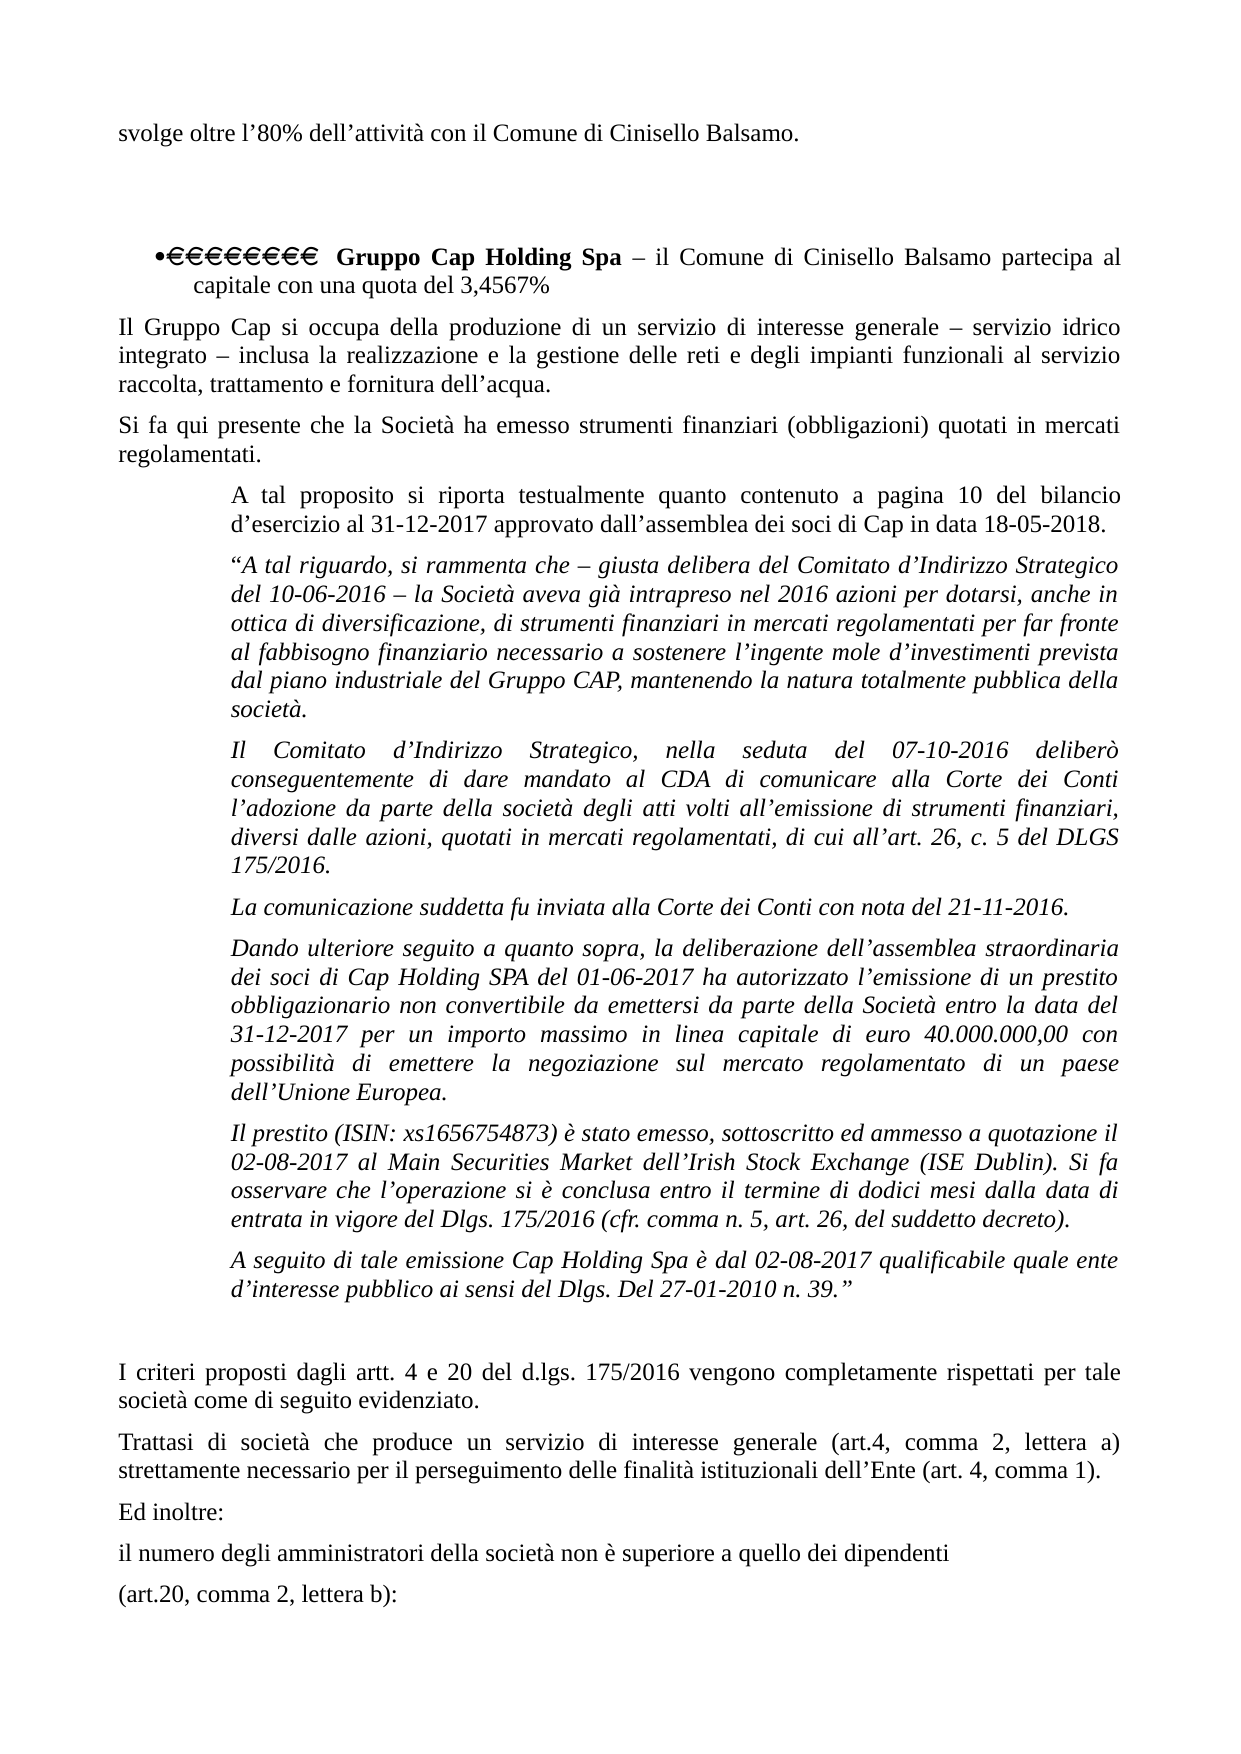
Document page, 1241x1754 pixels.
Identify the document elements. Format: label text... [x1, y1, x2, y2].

text Il Comitato d’Indirizzo Strategico, nella seduta del 07-10-2016 deliberò conseguentemente di dare mandato al CDA di comunicare alla Corte dei Conti l’adozione da parte della società degli atti volti all’emissione di strumenti finanziari, diversi dalle azioni, quotati in mercati regolamentati, di cui all’art. 26, c. 5 del DLGS 175/2016. [231, 736, 1122, 879]
text La comunicazione suddetta fu inviata alla Corte dei Conti con nota del 21-11-2016. [231, 892, 1122, 921]
text “A tal riguardo, si rammenta che – giusta delibera del Comitato d’Indirizzo Strategico del 10-06-2016 – la Società aveva già intrapreso nel 2016 azioni per dotarsi, anche in ottica di diversificazione, di strumenti finanziari in mercati regolamentati per far fronte al fabbisogno finanziario necessario a sostenere l’ingente mole d’investimenti prevista dal piano industriale del Gruppo CAP, mantenendo la natura totalmente pubblica della società. [231, 551, 1122, 723]
text Si fa qui presente che la Società ha emesso strumenti finanziari (obbligazioni) quotati in mercati regolamentati. [118, 411, 1122, 468]
text il numero degli amministratori della società non è superiore a quello dei dipendenti [118, 1538, 1122, 1567]
text svolge oltre l’80% dell’attività con il Comune di Cinisello Balsamo. [118, 118, 1122, 147]
text Dando ulteriore seguito a quanto sopra, la deliberazione dell’assemblea straordinaria dei soci di Cap Holding SPA del 01-06-2017 ha autorizzato l’emissione di un prestito obbligazionario non convertibile da emettersi da parte della Società entro la data del 31-12-2017 per un importo massimo in linea capitale di euro 40.000.000,00 con possibilità di emettere la negoziazione sul mercato regolamentato di un paese dell’Unione Europea. [231, 933, 1122, 1106]
text (art.20, comma 2, lettera b): [118, 1579, 1122, 1608]
text A tal proposito si riporta testualmente quanto contenuto a pagina 10 del bilancio d’esercizio al 31-12-2017 approvato dall’assemblea dei soci di Cap in data 18-05-2018. [231, 481, 1122, 538]
text Il Gruppo Cap si occupa della produzione di un servizio di interesse generale – servizio idrico integrato – inclusa la realizzazione e la gestione delle reti e degli impianti funzionali al servizio raccolta, trattamento e fornitura dell’acqua. [118, 312, 1122, 398]
text A seguito di tale emissione Cap Holding Spa è dal 02-08-2017 qualificabile quale ente d’interesse pubblico ai sensi del Dlgs. Del 27-01-2010 n. 39.” [231, 1246, 1122, 1303]
text Ed inoltre: [118, 1497, 1122, 1526]
text · Gruppo Cap Holding Spa – il Comune di Cinisello Balsamo partecipa al capitale con una quota del 3,4567% [156, 242, 1122, 299]
text Il prestito (ISIN: xs1656754873) è stato emesso, sottoscritto ed ammesso a quotazione il 02-08-2017 al Main Securities Market dell’Irish Stock Exchange (ISE Dublin). Si fa osservare che l’operazione si è conclusa entro il termine di dodici mesi dalla data di entrata in vigore del Dlgs. 175/2016 (cfr. comma n. 5, art. 26, del suddetto decreto). [231, 1118, 1122, 1233]
text Trattasi di società che produce un servizio di interesse generale (art.4, comma 2, lettera a) strettamente necessario per il perseguimento delle finalità istituzionali dell’Ente (art. 4, comma 1). [118, 1427, 1122, 1484]
text I criteri proposti dagli artt. 4 e 20 del d.lgs. 175/2016 vengono completamente rispettati per tale società come di seguito evidenziato. [118, 1357, 1122, 1414]
